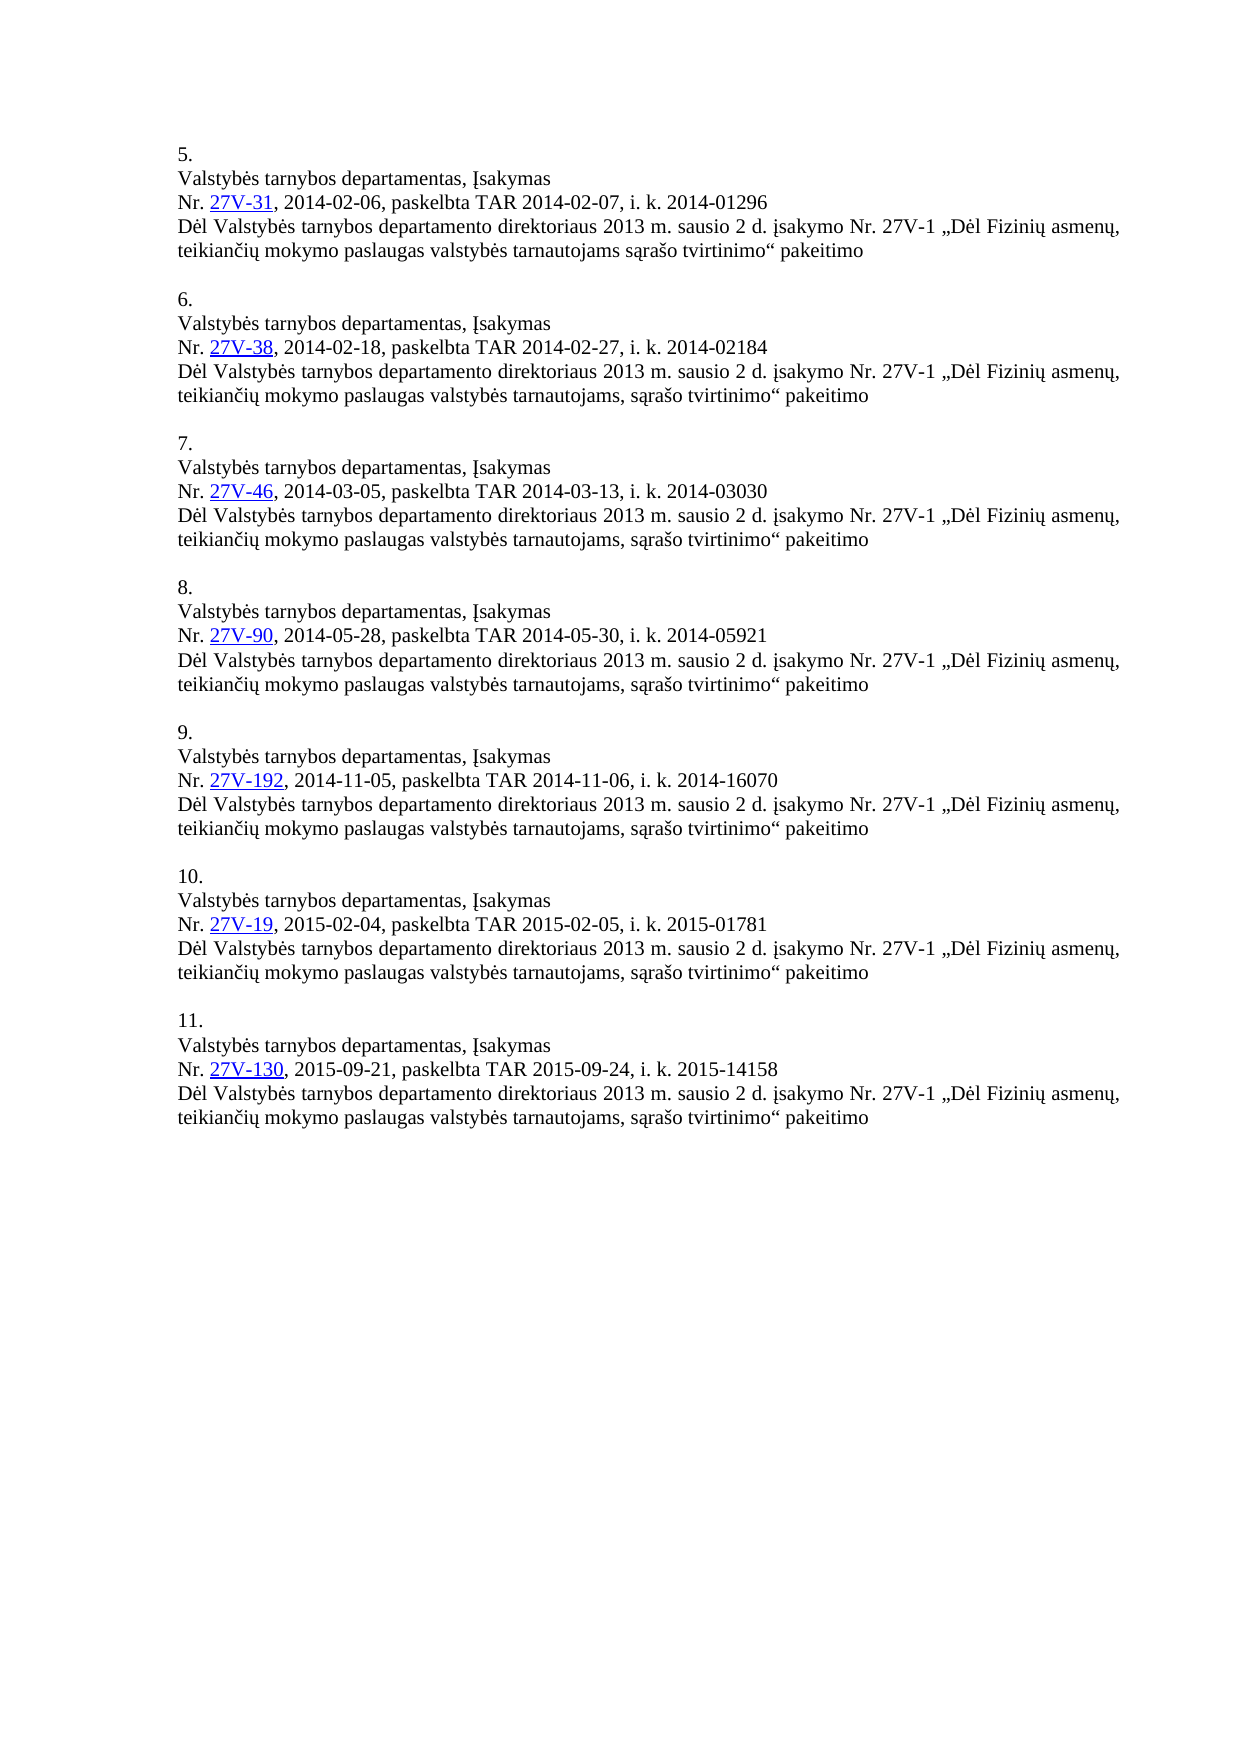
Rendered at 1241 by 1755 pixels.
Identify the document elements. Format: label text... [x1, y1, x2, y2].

text Nr. 27V-46, 2014-03-05, paskelbta TAR 2014-03-13, i. k. 2014-03030 [177, 479, 1122, 503]
text 10. [177, 864, 1122, 888]
text Valstybės tarnybos departamentas, Įsakymas [177, 455, 1122, 479]
text Valstybės tarnybos departamentas, Įsakymas [177, 311, 1122, 335]
text Nr. 27V-130, 2015-09-21, paskelbta TAR 2015-09-24, i. k. 2015-14158 [177, 1057, 1122, 1081]
text 11. [177, 1008, 1122, 1032]
text Valstybės tarnybos departamentas, Įsakymas [177, 888, 1122, 912]
text Valstybės tarnybos departamentas, Įsakymas [177, 1032, 1122, 1057]
text Dėl Valstybės tarnybos departamento direktoriaus 2013 m. sausio 2 d. įsakymo Nr. 27V-1 „Dėl Fizinių asmenų, teikiančių mokymo paslaugas valstybės tarnautojams, sąrašo tvirtinimo“ pakeitimo [177, 503, 1122, 551]
text 8. [177, 575, 1122, 599]
text 5. [177, 142, 1122, 166]
text Dėl Valstybės tarnybos departamento direktoriaus 2013 m. sausio 2 d. įsakymo Nr. 27V-1 „Dėl Fizinių asmenų, teikiančių mokymo paslaugas valstybės tarnautojams sąrašo tvirtinimo“ pakeitimo [177, 214, 1122, 262]
text Dėl Valstybės tarnybos departamento direktoriaus 2013 m. sausio 2 d. įsakymo Nr. 27V-1 „Dėl Fizinių asmenų, teikiančių mokymo paslaugas valstybės tarnautojams, sąrašo tvirtinimo“ pakeitimo [177, 359, 1122, 407]
text Dėl Valstybės tarnybos departamento direktoriaus 2013 m. sausio 2 d. įsakymo Nr. 27V-1 „Dėl Fizinių asmenų, teikiančių mokymo paslaugas valstybės tarnautojams, sąrašo tvirtinimo“ pakeitimo [177, 792, 1122, 840]
text Dėl Valstybės tarnybos departamento direktoriaus 2013 m. sausio 2 d. įsakymo Nr. 27V-1 „Dėl Fizinių asmenų, teikiančių mokymo paslaugas valstybės tarnautojams, sąrašo tvirtinimo“ pakeitimo [177, 647, 1122, 696]
text Valstybės tarnybos departamentas, Įsakymas [177, 599, 1122, 623]
text Dėl Valstybės tarnybos departamento direktoriaus 2013 m. sausio 2 d. įsakymo Nr. 27V-1 „Dėl Fizinių asmenų, teikiančių mokymo paslaugas valstybės tarnautojams, sąrašo tvirtinimo“ pakeitimo [177, 1081, 1122, 1129]
text Nr. 27V-38, 2014-02-18, paskelbta TAR 2014-02-27, i. k. 2014-02184 [177, 335, 1122, 359]
text Nr. 27V-192, 2014-11-05, paskelbta TAR 2014-11-06, i. k. 2014-16070 [177, 768, 1122, 792]
text Valstybės tarnybos departamentas, Įsakymas [177, 744, 1122, 768]
text 9. [177, 720, 1122, 744]
text 6. [177, 287, 1122, 311]
text 7. [177, 431, 1122, 455]
text Nr. 27V-31, 2014-02-06, paskelbta TAR 2014-02-07, i. k. 2014-01296 [177, 190, 1122, 214]
text Nr. 27V-90, 2014-05-28, paskelbta TAR 2014-05-30, i. k. 2014-05921 [177, 623, 1122, 647]
text Nr. 27V-19, 2015-02-04, paskelbta TAR 2015-02-05, i. k. 2015-01781 [177, 912, 1122, 936]
text Valstybės tarnybos departamentas, Įsakymas [177, 166, 1122, 190]
text Dėl Valstybės tarnybos departamento direktoriaus 2013 m. sausio 2 d. įsakymo Nr. 27V-1 „Dėl Fizinių asmenų, teikiančių mokymo paslaugas valstybės tarnautojams, sąrašo tvirtinimo“ pakeitimo [177, 936, 1122, 984]
